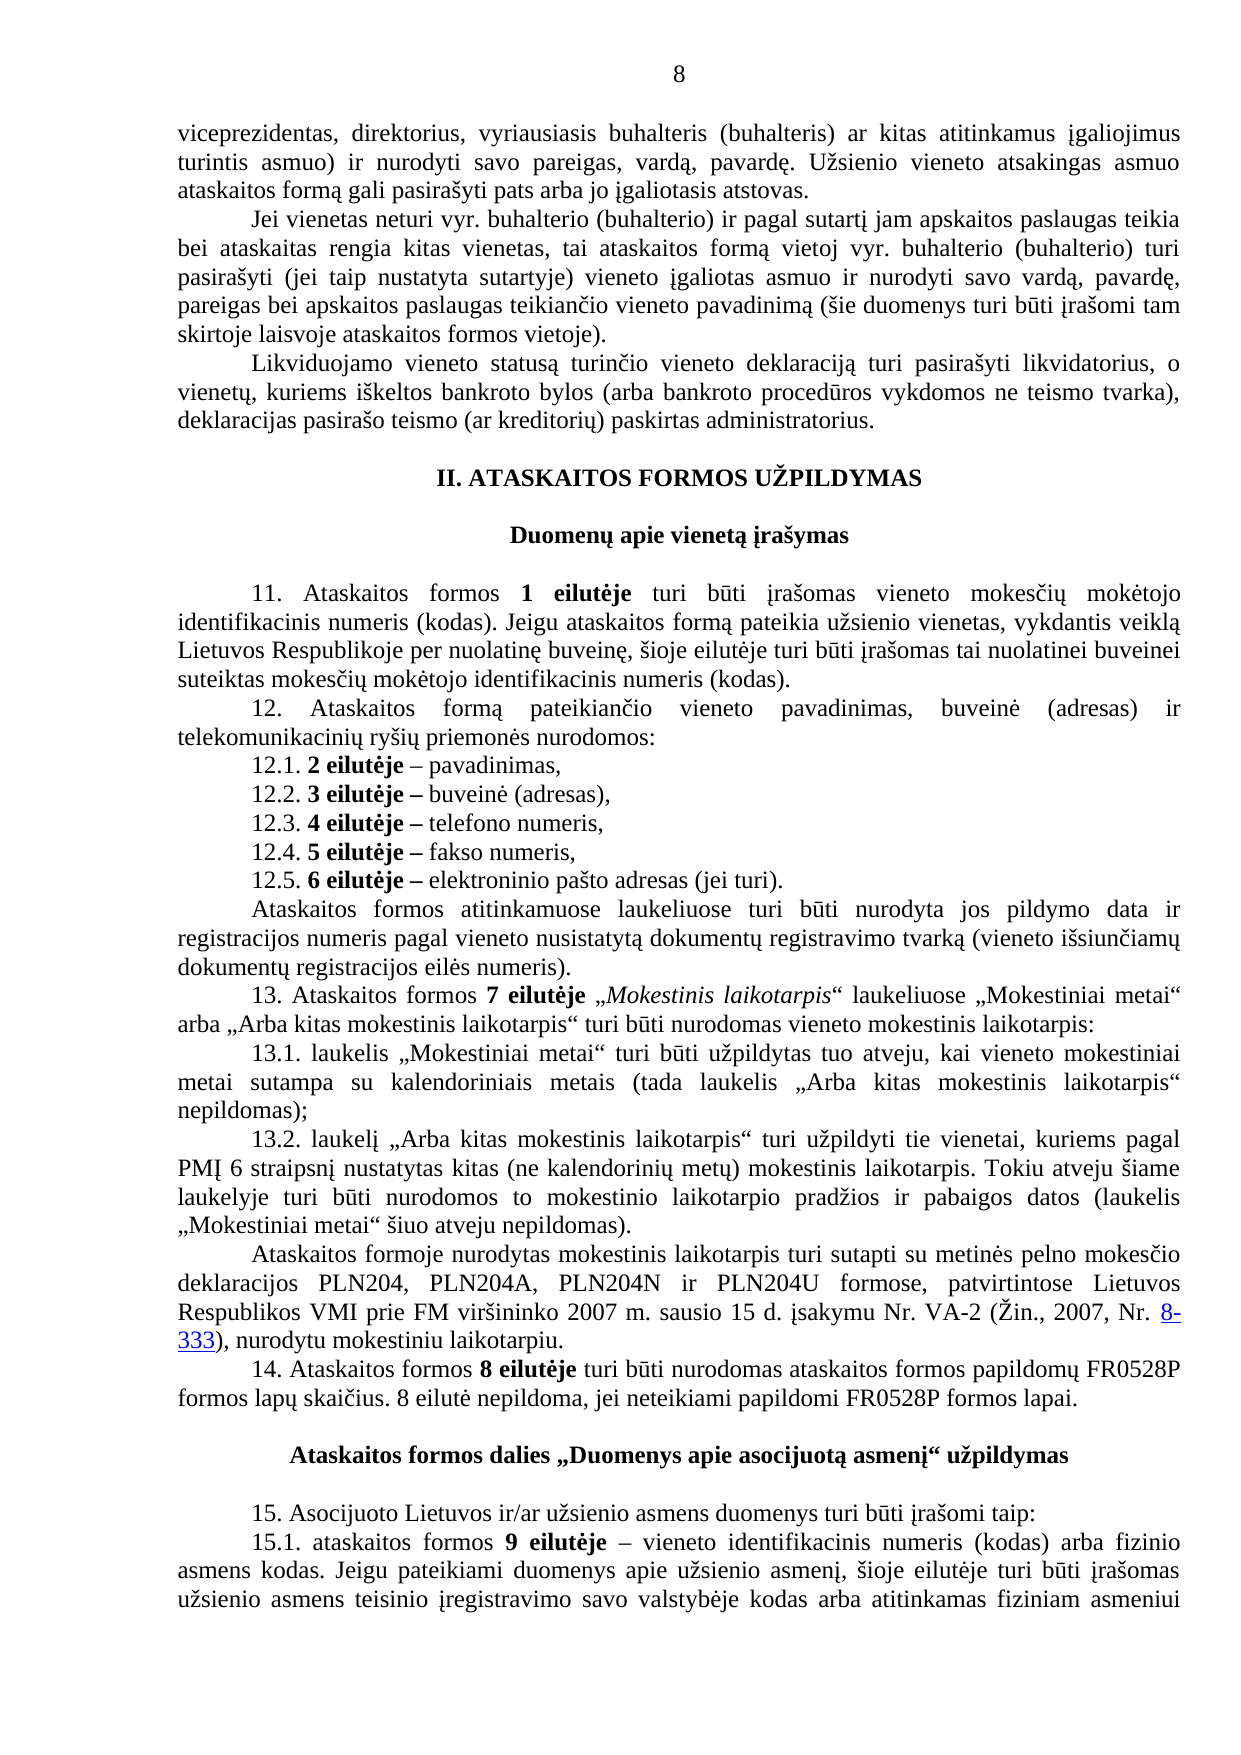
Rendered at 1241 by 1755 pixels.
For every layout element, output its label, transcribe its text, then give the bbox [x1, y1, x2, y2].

text 11. Ataskaitos formos 1 eilutėje turi būti įrašomas vieneto mokesčių mokėtojo identifikacinis numeris (kodas). Jeigu ataskaitos formą pateikia užsienio vienetas, vykdantis veiklą Lietuvos Respublikoje per nuolatinę buveinę, šioje eilutėje turi būti įrašomas tai nuolatinei buveinei suteiktas mokesčių mokėtojo identifikacinis numeris (kodas). [177, 578, 1181, 693]
text 13.2. laukelį „Arba kitas mokestinis laikotarpis“ turi užpildyti tie vienetai, kuriems pagal PMĮ 6 straipsnį nustatytas kitas (ne kalendorinių metų) mokestinis laikotarpis. Tokiu atveju šiame laukelyje turi būti nurodomos to mokestinio laikotarpio pradžios ir pabaigos datos (laukelis „Mokestiniai metai“ šiuo atveju nepildomas). [177, 1124, 1181, 1239]
text 15.1. ataskaitos formos 9 eilutėje – vieneto identifikacinis numeris (kodas) arba fizinio asmens kodas. Jeigu pateikiami duomenys apie užsienio asmenį, šioje eilutėje turi būti įrašomas užsienio asmens teisinio įregistravimo savo valstybėje kodas arba atitinkamas fiziniam asmeniui [177, 1527, 1181, 1613]
text Ataskaitos formos dalies „Duomenys apie asocijuotą asmenį“ užpildymas [177, 1441, 1181, 1469]
text 12.4. 5 eilutėje – fakso numeris, [177, 837, 1181, 866]
text 14. Ataskaitos formos 8 eilutėje turi būti nurodomas ataskaitos formos papildomų FR0528P formos lapų skaičius. 8 eilutė nepildoma, jei neteikiami papildomi FR0528P formos lapai. [177, 1354, 1181, 1412]
text Duomenų apie vienetą įrašymas [177, 521, 1181, 549]
text Likviduojamo vieneto statusą turinčio vieneto deklaraciją turi pasirašyti likvidatorius, o vienetų, kuriems iškeltos bankroto bylos (arba bankroto procedūros vykdomos ne teismo tvarka), deklaracijas pasirašo teismo (ar kreditorių) paskirtas administratorius. [177, 348, 1181, 434]
text Jei vienetas neturi vyr. buhalterio (buhalterio) ir pagal sutartį jam apskaitos paslaugas teikia bei ataskaitas rengia kitas vienetas, tai ataskaitos formą vietoj vyr. buhalterio (buhalterio) turi pasirašyti (jei taip nustatyta sutartyje) vieneto įgaliotas asmuo ir nurodyti savo vardą, pavardę, pareigas bei apskaitos paslaugas teikiančio vieneto pavadinimą (šie duomenys turi būti įrašomi tam skirtoje laisvoje ataskaitos formos vietoje). [177, 204, 1181, 348]
text 12.1. 2 eilutėje – pavadinimas, [177, 751, 1181, 779]
text Ataskaitos formos atitinkamuose laukeliuose turi būti nurodyta jos pildymo data ir registracijos numeris pagal vieneto nusistatytą dokumentų registravimo tvarką (vieneto išsiunčiamų dokumentų registracijos eilės numeris). [177, 894, 1181, 981]
text 12.2. 3 eilutėje – buveinė (adresas), [177, 779, 1181, 808]
text II. ATASKAITOS FORMOS UŽPILDYMAS [177, 463, 1181, 492]
text viceprezidentas, direktorius, vyriausiasis buhalteris (buhalteris) ar kitas atitinkamus įgaliojimus turintis asmuo) ir nurodyti savo pareigas, vardą, pavardę. Užsienio vieneto atsakingas asmuo ataskaitos formą gali pasirašyti pats arba jo įgaliotasis atstovas. [177, 118, 1181, 204]
text Ataskaitos formoje nurodytas mokestinis laikotarpis turi sutapti su metinės pelno mokesčio deklaracijos PLN204, PLN204A, PLN204N ir PLN204U formose, patvirtintose Lietuvos Respublikos VMI prie FM viršininko 2007 m. sausio 15 d. įsakymu Nr. VA-2 (Žin., 2007, Nr. 8-333), nurodytu mokestiniu laikotarpiu. [177, 1239, 1181, 1354]
text 12.3. 4 eilutėje – telefono numeris, [177, 808, 1181, 837]
text 15. Asocijuoto Lietuvos ir/ar užsienio asmens duomenys turi būti įrašomi taip: [177, 1498, 1181, 1527]
text 13. Ataskaitos formos 7 eilutėje „Mokestinis laikotarpis“ laukeliuose „Mokestiniai metai“ arba „Arba kitas mokestinis laikotarpis“ turi būti nurodomas vieneto mokestinis laikotarpis: [177, 981, 1181, 1038]
text 13.1. laukelis „Mokestiniai metai“ turi būti užpildytas tuo atveju, kai vieneto mokestiniai metai sutampa su kalendoriniais metais (tada laukelis „Arba kitas mokestinis laikotarpis“ nepildomas); [177, 1038, 1181, 1124]
text 12. Ataskaitos formą pateikiančio vieneto pavadinimas, buveinė (adresas) ir telekomunikacinių ryšių priemonės nurodomos: [177, 693, 1181, 751]
text 12.5. 6 eilutėje – elektroninio pašto adresas (jei turi). [177, 866, 1181, 894]
